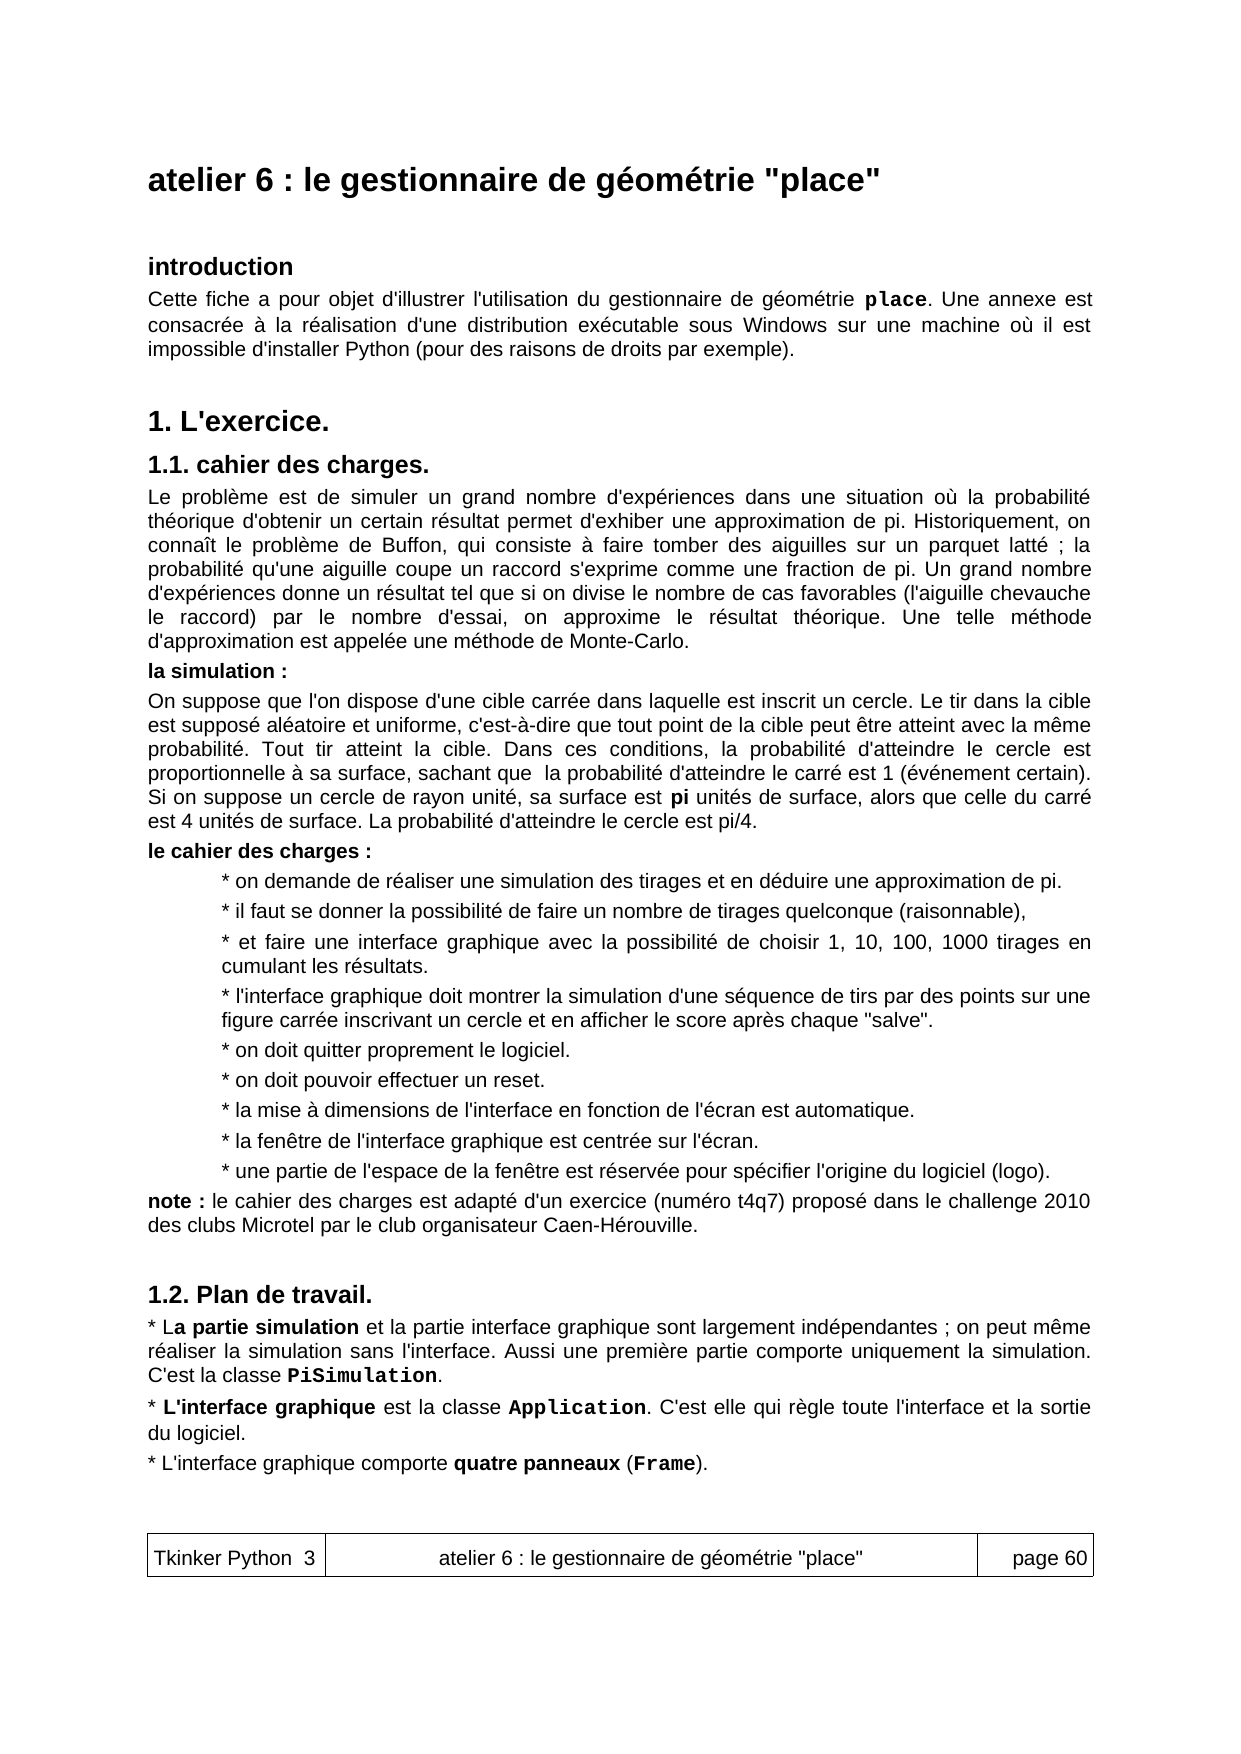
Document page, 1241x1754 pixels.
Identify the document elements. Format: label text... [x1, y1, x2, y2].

text * il faut se donner la possibilité de faire un nombre de tirages quelconque (raisonnable), [221, 899, 1093, 923]
subtitle 1.1. cahier des charges. [148, 450, 1093, 478]
text * on doit pouvoir effectuer un reset. [221, 1068, 1093, 1092]
text * La partie simulation et la partie interface graphique sont largement indépendantes ; on peut même réaliser la simulation sans l'interface. Aussi une première partie comporte uniquement la simulation. C'est la classe PiSimulation. [148, 1314, 1093, 1388]
text * la fenêtre de l'interface graphique est centrée sur l'écran. [221, 1128, 1093, 1152]
subtitle 1. L'exercice. [148, 404, 1093, 437]
text On suppose que l'on dispose d'une cible carrée dans laquelle est inscrit un cercle. Le tir dans la cible est supposé aléatoire et uniforme, c'est-à-dire que tout point de la cible peut être atteint avec la même probabilité. Tout tir atteint la cible. Dans ces conditions, la probabilité d'atteindre le cercle est proportionnelle à sa surface, sachant que la probabilité d'atteindre le carré est 1 (événement certain). Si on suppose un cercle de rayon unité, sa surface est pi unités de surface, alors que celle du carré est 4 unités de surface. La probabilité d'atteindre le cercle est pi/4. [148, 689, 1093, 833]
subtitle atelier 6 : le gestionnaire de géométrie "place" [148, 160, 1093, 198]
text * et faire une interface graphique avec la possibilité de choisir 1, 10, 100, 1000 tirages en cumulant les résultats. [221, 929, 1093, 977]
text la simulation : [148, 659, 1093, 683]
text * L'interface graphique est la classe Application. C'est elle qui règle toute l'interface et la sortie du logiciel. [148, 1394, 1093, 1444]
subtitle introduction [148, 252, 1093, 281]
text * la mise à dimensions de l'interface en fonction de l'écran est automatique. [221, 1098, 1093, 1122]
text Cette fiche a pour objet d'illustrer l'utilisation du gestionnaire de géométrie place. Une annexe est consacrée à la réalisation d'une distribution exécutable sous Windows sur une machine où il est impossible d'installer Python (pour des raisons de droits par exemple). [148, 287, 1093, 361]
text * L'interface graphique comporte quatre panneaux (Frame). [148, 1451, 1093, 1476]
text * une partie de l'espace de la fenêtre est réservée pour spécifier l'origine du logiciel (logo). [221, 1159, 1093, 1183]
text * on demande de réaliser une simulation des tirages et en déduire une approximation de pi. [221, 869, 1093, 893]
text note : le cahier des charges est adapté d'un exercice (numéro t4q7) proposé dans le challenge 2010 des clubs Microtel par le club organisateur Caen-Hérouville. [148, 1189, 1093, 1237]
text * l'interface graphique doit montrer la simulation d'une séquence de tirs par des points sur une figure carrée inscrivant un cercle et en afficher le score après chaque "salve". [221, 984, 1093, 1032]
subtitle 1.2. Plan de travail. [148, 1279, 1093, 1308]
text le cahier des charges : [148, 839, 1093, 863]
text Le problème est de simuler un grand nombre d'expériences dans une situation où la probabilité théorique d'obtenir un certain résultat permet d'exhiber une approximation de pi. Historiquement, on connaît le problème de Buffon, qui consiste à faire tomber des aiguilles sur un parquet latté ; la probabilité qu'une aiguille coupe un raccord s'exprime comme une fraction de pi. Un grand nombre d'expériences donne un résultat tel que si on divise le nombre de cas favorables (l'aiguille chevauche le raccord) par le nombre d'essai, on approxime le résultat théorique. Une telle méthode d'approximation est appelée une méthode de Monte-Carlo. [148, 485, 1093, 652]
text * on doit quitter proprement le logiciel. [221, 1038, 1093, 1062]
